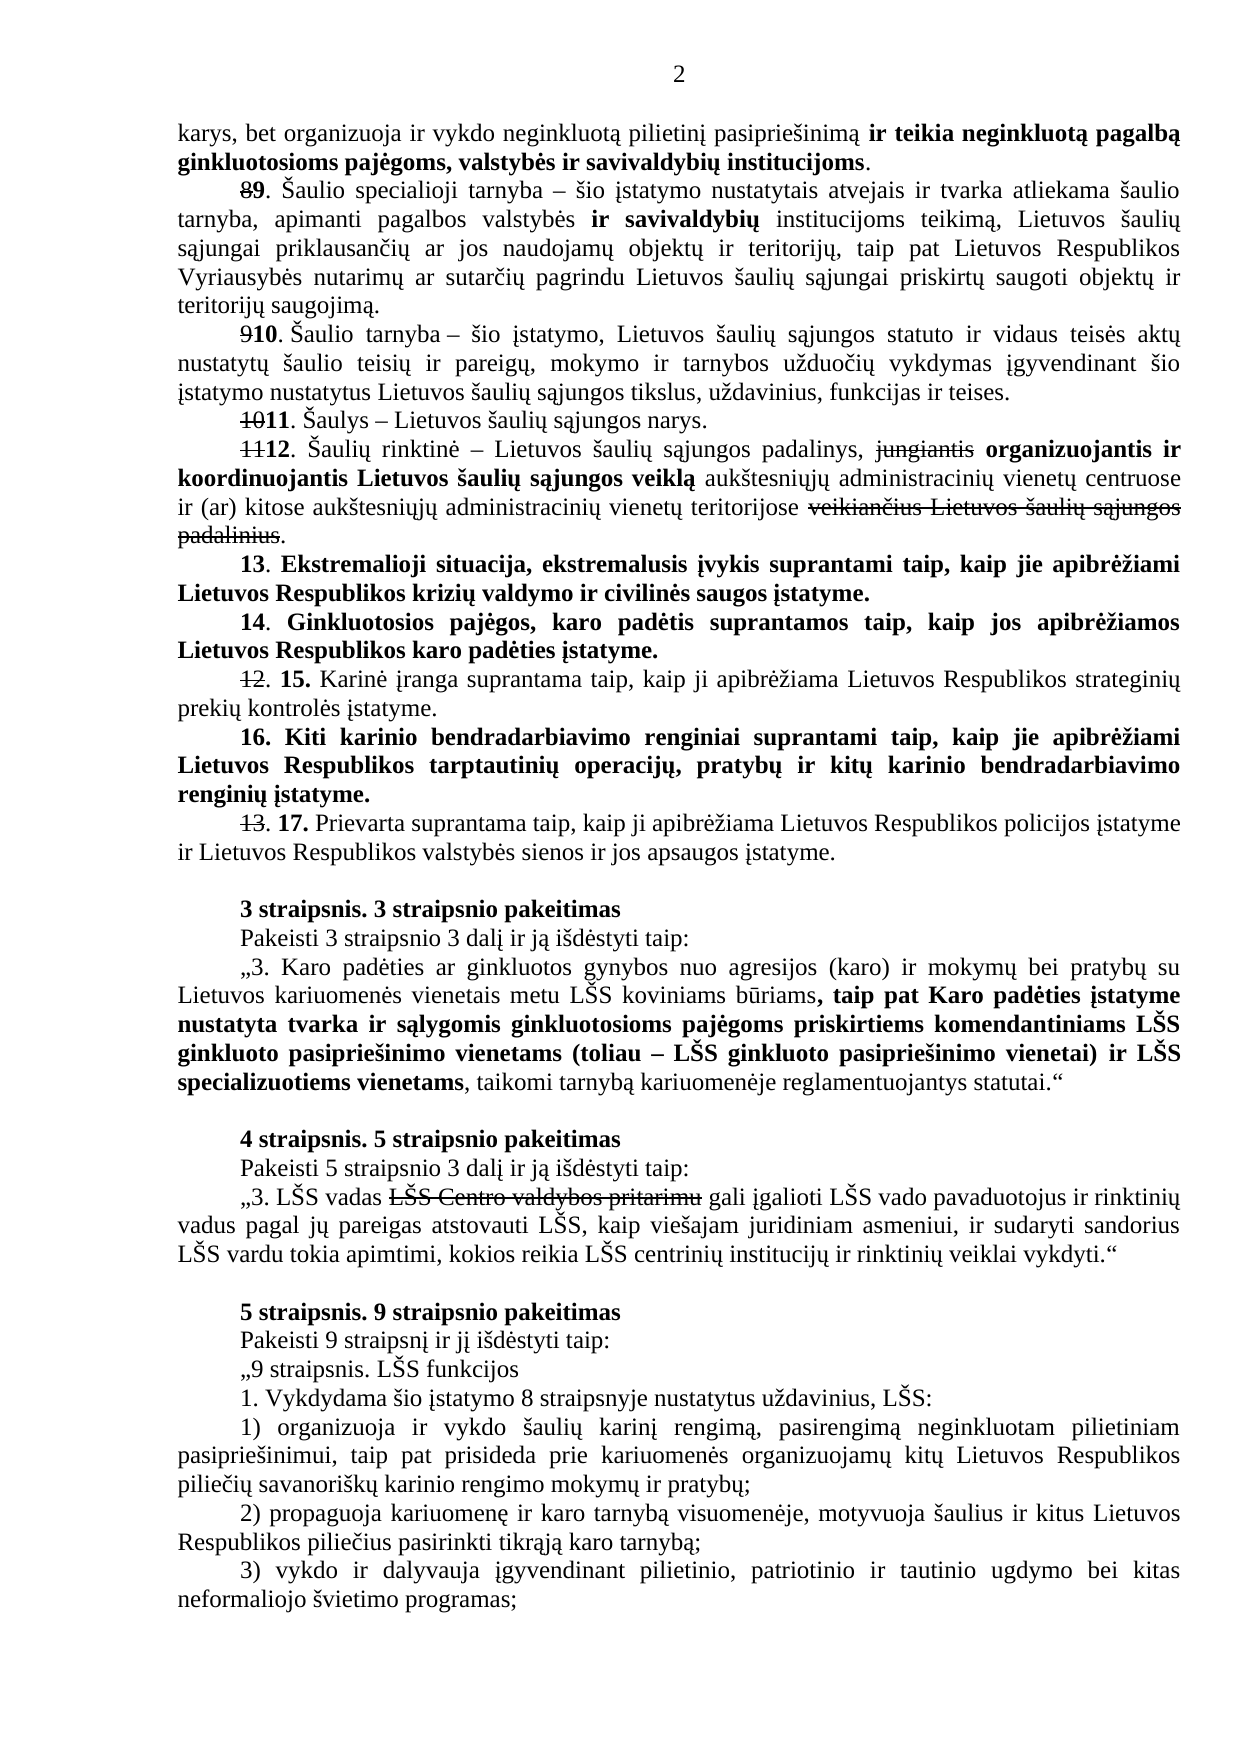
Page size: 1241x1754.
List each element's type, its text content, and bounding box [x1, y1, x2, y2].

text 3) vykdo ir dalyvauja įgyvendinant pilietinio, patriotinio ir tautinio ugdymo bei kitas neformaliojo švietimo programas; [177, 1556, 1181, 1613]
text 1) organizuoja ir vykdo šaulių karinį rengimą, pasirengimą neginkluotam pilietiniam pasipriešinimui, taip pat prisideda prie kariuomenės organizuojamų kitų Lietuvos Respublikos piliečių savanoriškų karinio rengimo mokymų ir pratybų; [177, 1412, 1181, 1498]
text karys, bet organizuoja ir vykdo neginkluotą pilietinį pasipriešinimą ir teikia neginkluotą pagalbą ginkluotosioms pajėgoms, valstybės ir savivaldybių institucijoms. [177, 118, 1181, 176]
text 12. 15. Karinė įranga suprantama taip, kaip ji apibrėžiama Lietuvos Respublikos strateginių prekių kontrolės įstatyme. [177, 664, 1181, 722]
text „3. Karo padėties ar ginkluotos gynybos nuo agresijos (karo) ir mokymų bei pratybų su Lietuvos kariuomenės vienetais metu LŠS koviniams būriams, taip pat Karo padėties įstatyme nustatyta tvarka ir sąlygomis ginkluotosioms pajėgoms priskirtiems komendantiniams LŠS ginkluoto pasipriešinimo vienetams (toliau – LŠS ginkluoto pasipriešinimo vienetai) ir LŠS specializuotiems vienetams, taikomi tarnybą kariuomenėje reglamentuojantys statutai.“ [177, 952, 1181, 1096]
text 13. Ekstremalioji situacija, ekstremalusis įvykis suprantami taip, kaip jie apibrėžiami Lietuvos Respublikos krizių valdymo ir civilinės saugos įstatyme. [177, 549, 1181, 607]
text 1. Vykdydama šio įstatymo 8 straipsnyje nustatytus uždavinius, LŠS: [177, 1383, 1181, 1412]
text Pakeisti 5 straipsnio 3 dalį ir ją išdėstyti taip: [177, 1153, 1181, 1182]
text 2) propaguoja kariuomenę ir karo tarnybą visuomenėje, motyvuoja šaulius ir kitus Lietuvos Respublikos piliečius pasirinkti tikrąją karo tarnybą; [177, 1498, 1181, 1556]
text 910. Šaulio tarnyba – šio įstatymo, Lietuvos šaulių sąjungos statuto ir vidaus teisės aktų nustatytų šaulio teisių ir pareigų, mokymo ir tarnybos užduočių vykdymas įgyvendinant šio įstatymo nustatytus Lietuvos šaulių sąjungos tikslus, uždavinius, funkcijas ir teises. [177, 319, 1181, 406]
text 16. Kiti karinio bendradarbiavimo renginiai suprantami taip, kaip jie apibrėžiami Lietuvos Respublikos tarptautinių operacijų, pratybų ir kitų karinio bendradarbiavimo renginių įstatyme. [177, 722, 1181, 808]
text Pakeisti 3 straipsnio 3 dalį ir ją išdėstyti taip: [177, 923, 1181, 952]
text 1011. Šaulys – Lietuvos šaulių sąjungos narys. [177, 406, 1181, 434]
text „9 straipsnis. LŠS funkcijos [177, 1354, 1181, 1383]
text 1112. Šaulių rinktinė – Lietuvos šaulių sąjungos padalinys, jungiantis organizuojantis ir koordinuojantis Lietuvos šaulių sąjungos veiklą aukštesniųjų administracinių vienetų centruose ir (ar) kitose aukštesniųjų administracinių vienetų teritorijose veikiančius Lietuvos šaulių sąjungos padalinius. [177, 434, 1181, 549]
text Pakeisti 9 straipsnį ir jį išdėstyti taip: [177, 1326, 1181, 1354]
text 3 straipsnis. 3 straipsnio pakeitimas [177, 894, 1181, 923]
text 89. Šaulio specialioji tarnyba – šio įstatymo nustatytais atvejais ir tvarka atliekama šaulio tarnyba, apimanti pagalbos valstybės ir savivaldybių institucijoms teikimą, Lietuvos šaulių sąjungai priklausančių ar jos naudojamų objektų ir teritorijų, taip pat Lietuvos Respublikos Vyriausybės nutarimų ar sutarčių pagrindu Lietuvos šaulių sąjungai priskirtų saugoti objektų ir teritorijų saugojimą. [177, 176, 1181, 319]
text 13. 17. Prievarta suprantama taip, kaip ji apibrėžiama Lietuvos Respublikos policijos įstatyme ir Lietuvos Respublikos valstybės sienos ir jos apsaugos įstatyme. [177, 808, 1181, 866]
text 5 straipsnis. 9 straipsnio pakeitimas [177, 1297, 1181, 1326]
text 14. Ginkluotosios pajėgos, karo padėtis suprantamos taip, kaip jos apibrėžiamos Lietuvos Respublikos karo padėties įstatyme. [177, 607, 1181, 664]
text 4 straipsnis. 5 straipsnio pakeitimas [177, 1124, 1181, 1153]
text „3. LŠS vadas LŠS Centro valdybos pritarimu gali įgalioti LŠS vado pavaduotojus ir rinktinių vadus pagal jų pareigas atstovauti LŠS, kaip viešajam juridiniam asmeniui, ir sudaryti sandorius LŠS vardu tokia apimtimi, kokios reikia LŠS centrinių institucijų ir rinktinių veiklai vykdyti.“ [177, 1182, 1181, 1268]
